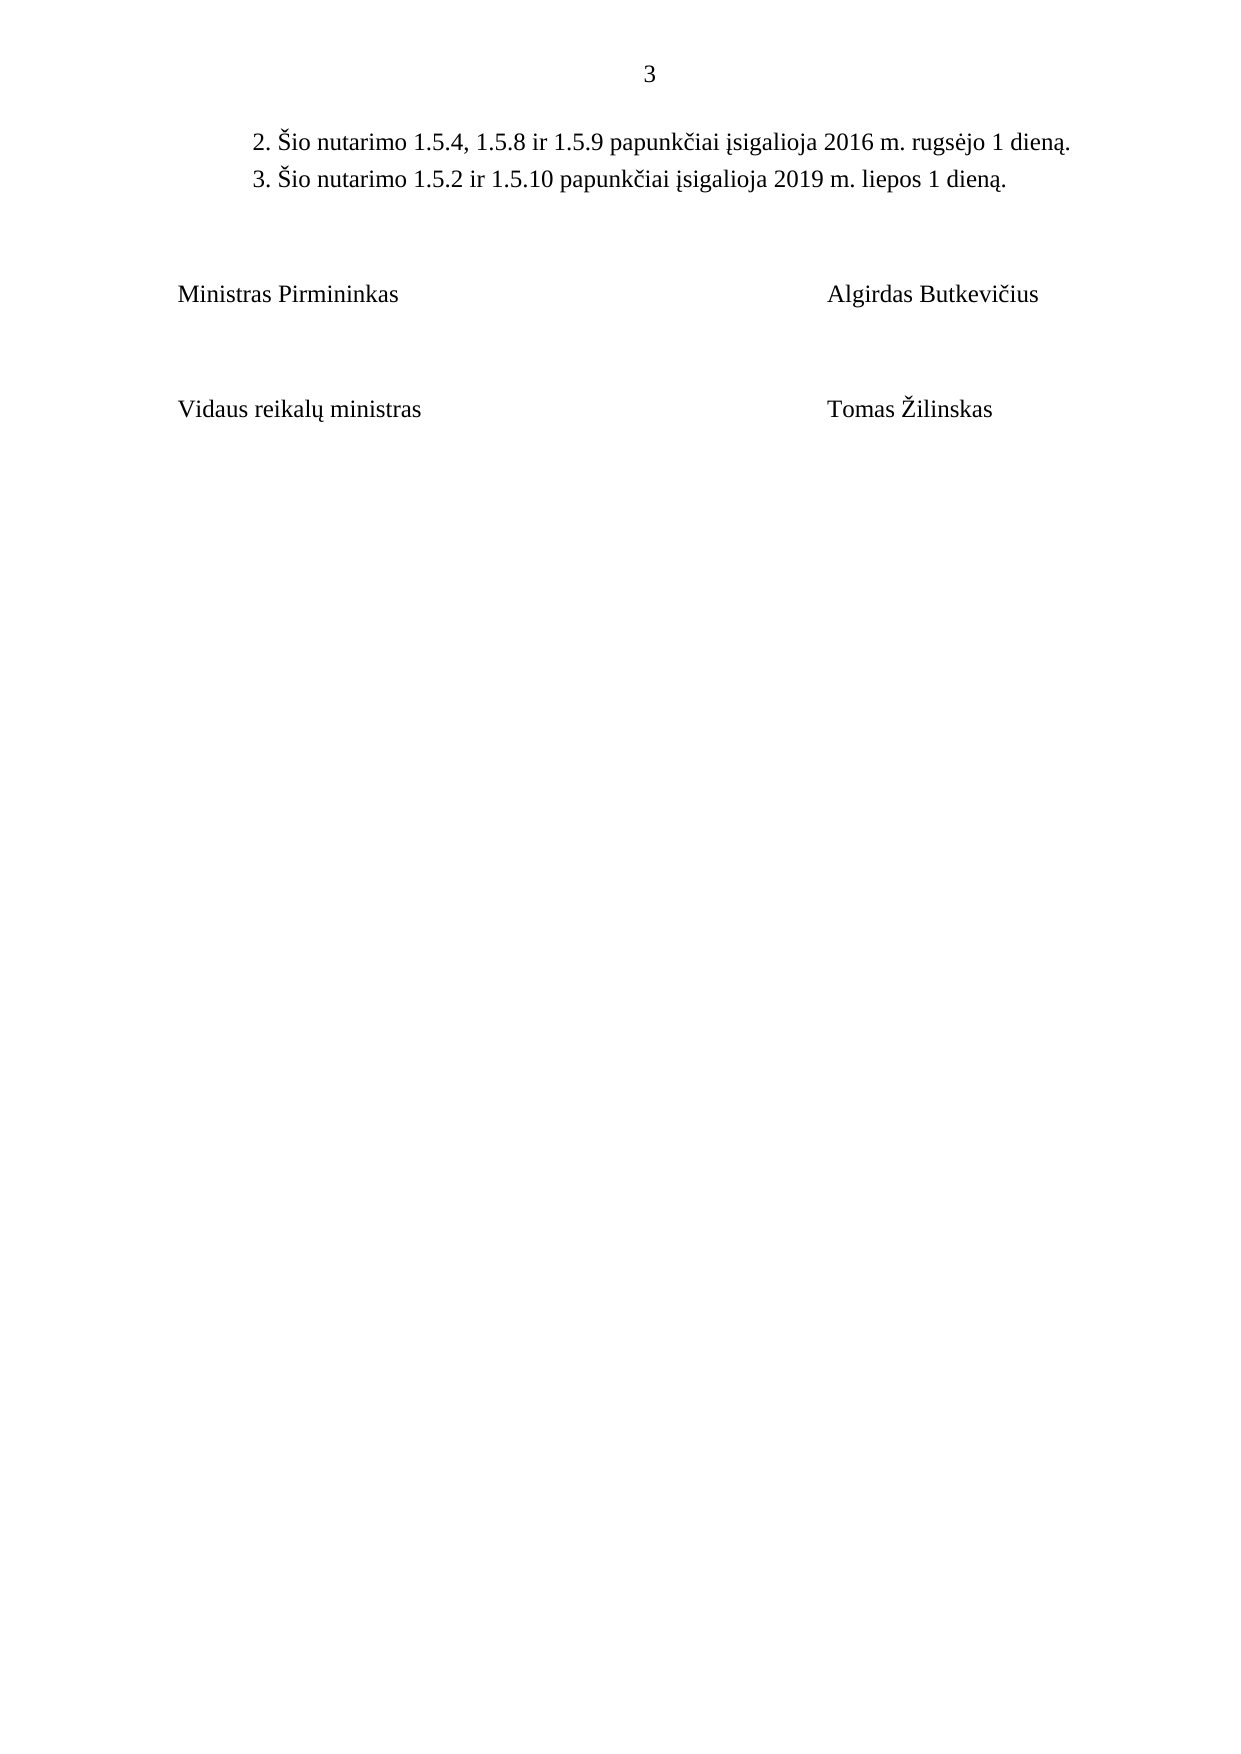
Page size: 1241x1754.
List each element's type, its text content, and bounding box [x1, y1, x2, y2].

text 3. Šio nutarimo 1.5.2 ir 1.5.10 papunkčiai įsigalioja 2019 m. liepos 1 dieną. [177, 156, 1122, 193]
text 2. Šio nutarimo 1.5.4, 1.5.8 ir 1.5.9 papunkčiai įsigalioja 2016 m. rugsėjo 1 dieną. [177, 118, 1122, 156]
text Vidaus reikalų ministras Tomas Žilinskas [177, 394, 1122, 423]
text Ministras Pirmininkas Algirdas Butkevičius [177, 279, 1122, 308]
